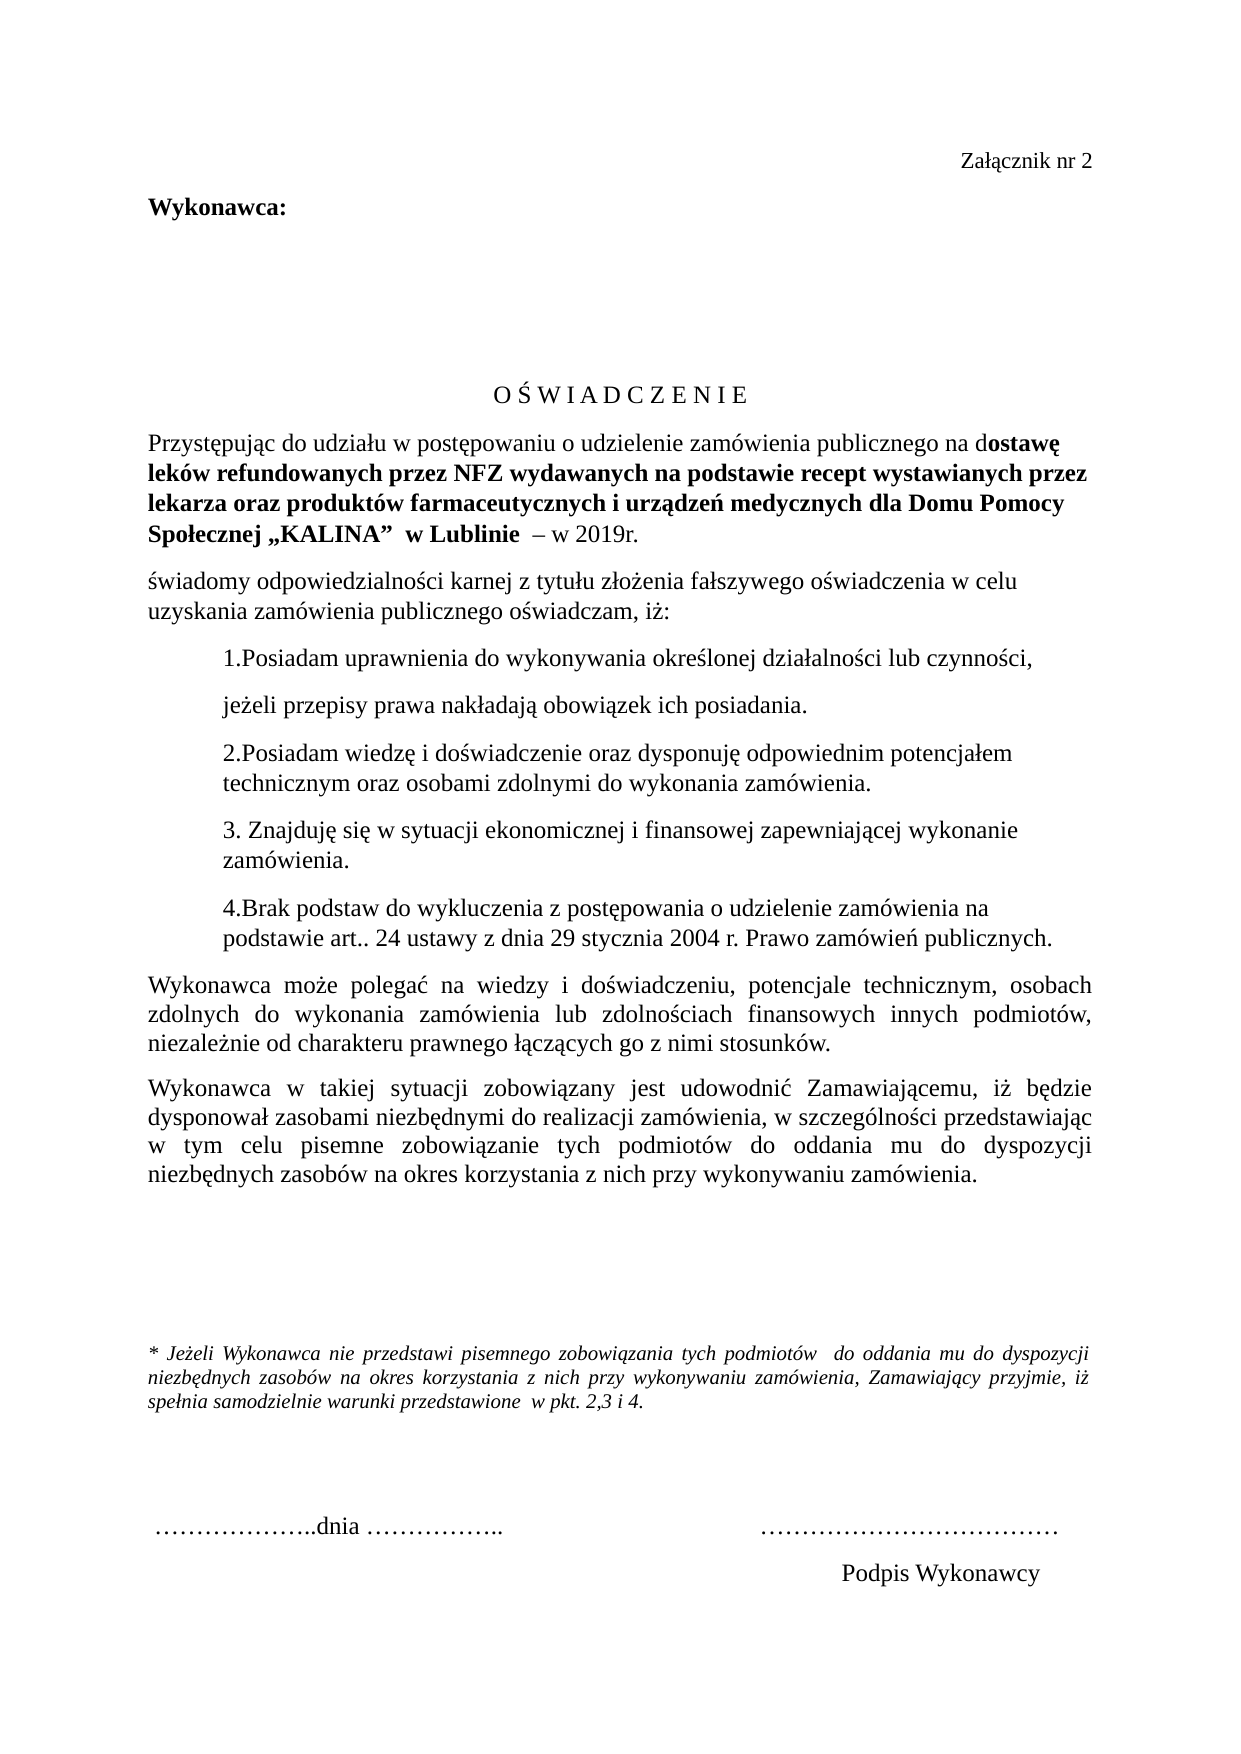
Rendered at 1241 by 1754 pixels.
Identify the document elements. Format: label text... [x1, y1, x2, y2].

text ………………..dnia …………….. ……………………………… [148, 1511, 1093, 1540]
text Załącznik nr 2 [148, 148, 1093, 174]
list Brak podstaw do wykluczenia z postępowania o udzielenie zamówienia na podstawie art.. 24 ustawy z dnia 29 stycznia 2004 r. Prawo zamówień publicznych. [223, 893, 1093, 952]
text Wykonawca: [148, 192, 1093, 221]
text Wykonawca w takiej sytuacji zobowiązany jest udowodnić Zamawiającemu, iż będzie dysponował zasobami niezbędnymi do realizacji zamówienia, w szczególności przedstawiając w tym celu pisemne zobowiązanie tych podmiotów do oddania mu do dyspozycji niezbędnych zasobów na okres korzystania z nich przy wykonywaniu zamówienia. [148, 1073, 1093, 1188]
text Przystępując do udziału w postępowaniu o udzielenie zamówienia publicznego na dostawę leków refundowanych przez NFZ wydawanych na podstawie recept wystawianych przez lekarza oraz produktów farmaceutycznych i urządzeń medycznych dla Domu Pomocy Społecznej „KALINA” w Lublinie – w 2019r. [148, 428, 1093, 548]
text Wykonawca może polegać na wiedzy i doświadczeniu, potencjale technicznym, osobach zdolnych do wykonania zamówienia lub zdolnościach finansowych innych podmiotów, niezależnie od charakteru prawnego łączących go z nimi stosunków. [148, 970, 1093, 1056]
text * Jeżeli Wykonawca nie przedstawi pisemnego zobowiązania tych podmiotów do oddania mu do dyspozycji niezbędnych zasobów na okres korzystania z nich przy wykonywaniu zamówienia, Zamawiający przyjmie, iż spełnia samodzielnie warunki przedstawione w pkt. 2,3 i 4. [148, 1341, 1093, 1413]
list Posiadam uprawnienia do wykonywania określonej działalności lub czynności, [223, 643, 1093, 672]
text świadomy odpowiedzialności karnej z tytułu złożenia fałszywego oświadczenia w celu uzyskania zamówienia publicznego oświadczam, iż: [148, 566, 1093, 625]
list Znajduję się w sytuacji ekonomicznej i finansowej zapewniającej wykonanie zamówienia. [223, 815, 1093, 874]
list Posiadam wiedzę i doświadczenie oraz dysponuję odpowiednim potencjałem technicznym oraz osobami zdolnymi do wykonania zamówienia. [223, 738, 1093, 797]
list jeżeli przepisy prawa nakładają obowiązek ich posiadania. [223, 691, 1093, 719]
text O Ś W I A D C Z E N I E [148, 381, 1093, 409]
list Podpis Wykonawcy [223, 1558, 1093, 1587]
